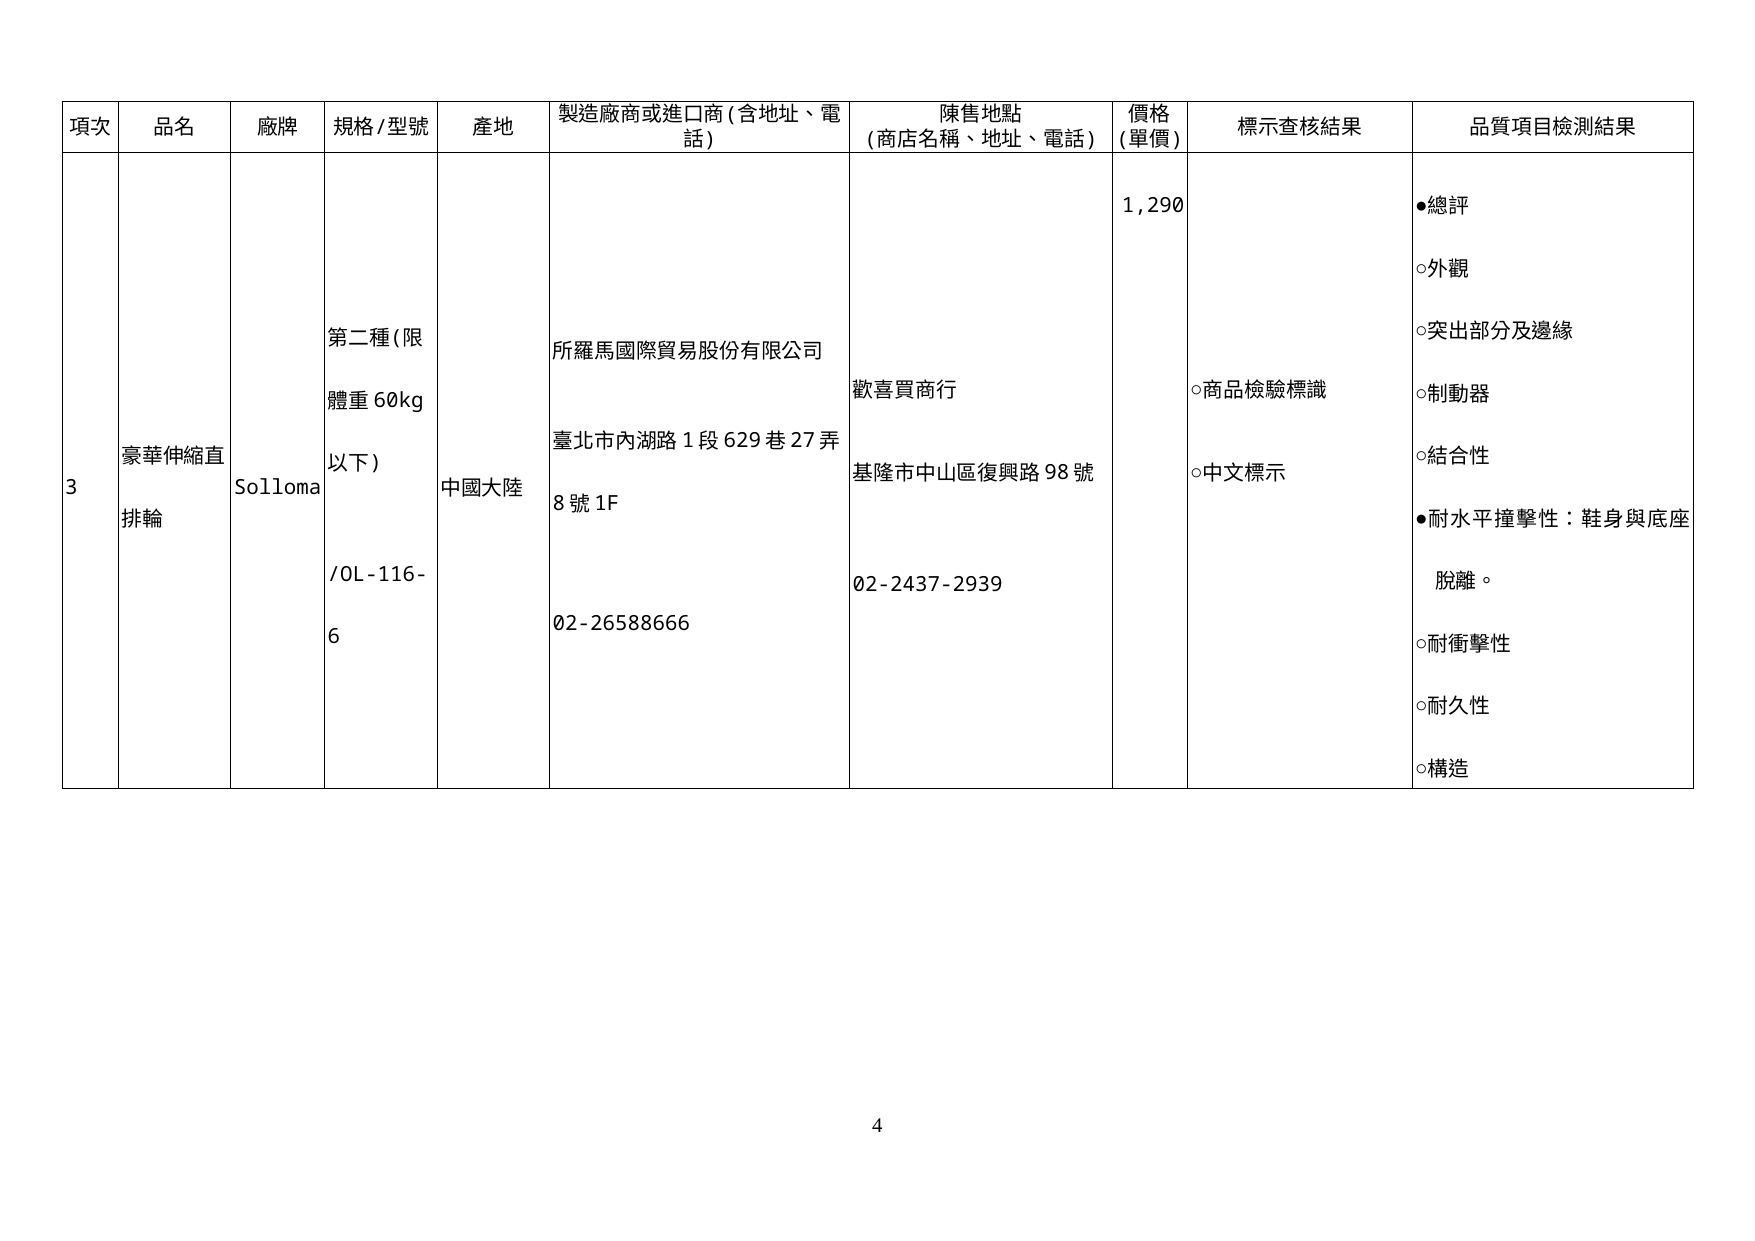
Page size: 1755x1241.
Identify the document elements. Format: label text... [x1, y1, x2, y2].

table_header 陳售地點 (商店名稱、地址、電話) [850, 102, 1112, 152]
table_cell 歡喜買商行 基隆市中山區復興路98號 02-2437-2939 [850, 153, 1112, 788]
table_header 項次 [63, 102, 118, 152]
table_header 價格 (單價) [1113, 102, 1187, 152]
table_cell Solloma [231, 153, 324, 788]
table_cell ○商品檢驗標識 ○中文標示 [1188, 153, 1412, 788]
table_cell 所羅馬國際貿易股份有限公司 臺北市內湖路1段629巷27弄8號1F 02-26588666 [550, 153, 849, 788]
table_header 製造廠商或進口商(含地址、電話) [550, 102, 849, 152]
table_header 品名 [119, 102, 230, 152]
table_cell 豪華伸縮直排輪 [119, 153, 230, 788]
table_cell 3 [63, 153, 118, 788]
table_header 標示查核結果 [1188, 102, 1412, 152]
table_cell 1,290 [1113, 153, 1187, 788]
table_header 規格/型號 [325, 102, 437, 152]
table_header 產地 [438, 102, 549, 152]
table_header 品質項目檢測結果 [1413, 102, 1693, 152]
table_header 廠牌 [231, 102, 324, 152]
table_cell ●總評 ○外觀 ○突出部分及邊緣 ○制動器 ○結合性 ●耐水平撞擊性：鞋身與底座脫離。 ○耐衝擊性 ○耐久性 ○構造 [1413, 153, 1693, 788]
table_cell 第二種(限體重60kg以下) /OL-116-6 [325, 153, 437, 788]
table_cell 中國大陸 [438, 153, 549, 788]
